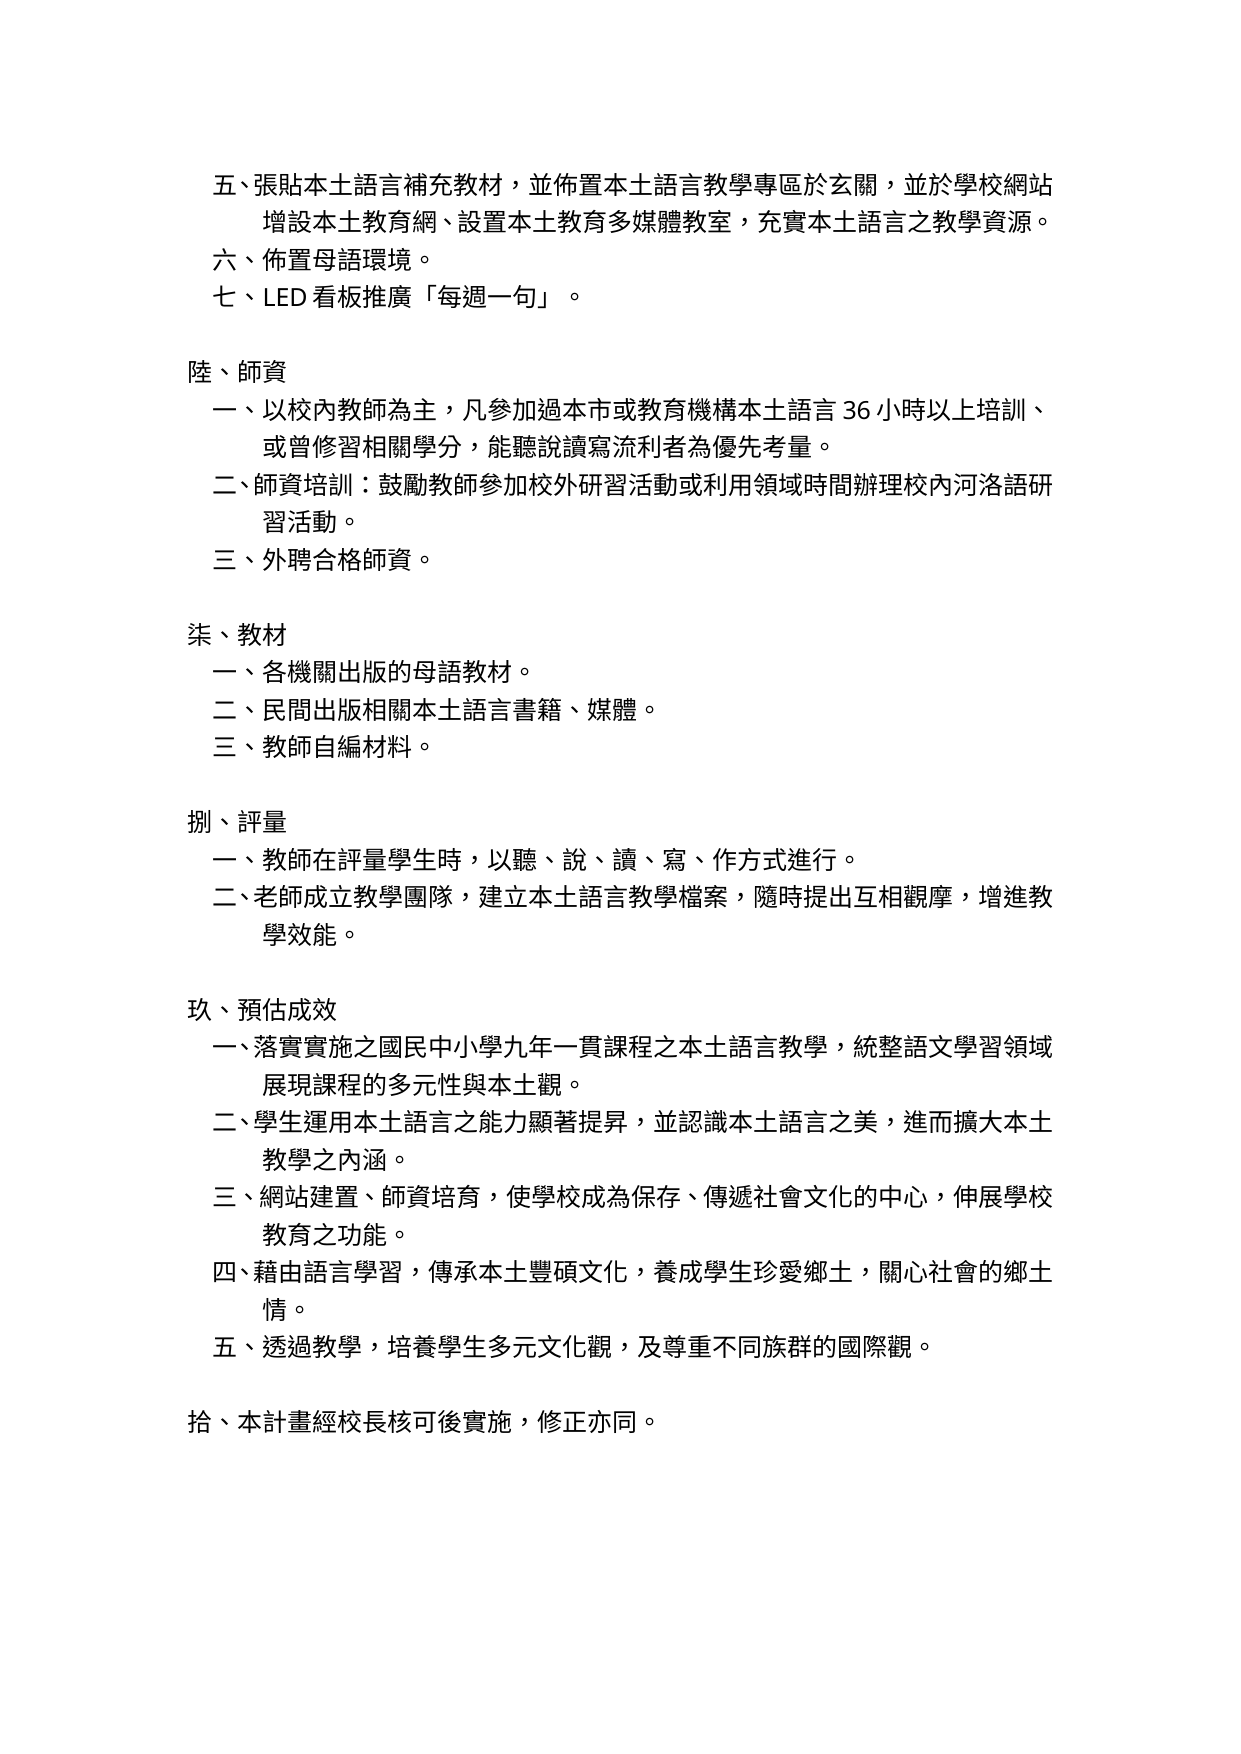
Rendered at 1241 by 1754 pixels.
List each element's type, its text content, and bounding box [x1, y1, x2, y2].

text 五、張貼本土語言補充教材，並佈置本土語言教學專區於玄關，並於學校網站增設本土教育網、設置本土教育多媒體教室，充實本土語言之教學資源。 [187, 164, 1053, 239]
text 五、透過教學，培養學生多元文化觀，及尊重不同族群的國際觀。 [187, 1327, 1053, 1364]
text 一、教師在評量學生時，以聽、說、讀、寫、作方式進行。 [187, 839, 1053, 877]
text 拾、本計畫經校長核可後實施，修正亦同。 [187, 1402, 1053, 1439]
text 一、各機關出版的母語教材。 [187, 652, 1053, 689]
text 六、佈置母語環境。 [187, 239, 1053, 277]
text 二、學生運用本土語言之能力顯著提昇，並認識本土語言之美，進而擴大本土教學之內涵。 [187, 1102, 1053, 1177]
text 一、落實實施之國民中小學九年一貫課程之本土語言教學，統整語文學習領域，展現課程的多元性與本土觀。 [187, 1027, 1053, 1102]
text 柒、教材 [187, 614, 1053, 652]
text 二、師資培訓：鼓勵教師參加校外研習活動或利用領域時間辦理校內河洛語研習活動。 [187, 464, 1053, 539]
text 一、以校內教師為主，凡參加過本市或教育機構本土語言36小時以上培訓、或曾修習相關學分，能聽說讀寫流利者為優先考量。 [187, 389, 1053, 464]
text 二、民間出版相關本土語言書籍、媒體。 [187, 689, 1053, 727]
text 三、外聘合格師資。 [187, 539, 1053, 577]
text 四、藉由語言學習，傳承本土豐碩文化，養成學生珍愛鄉土，關心社會的鄉土情。 [187, 1252, 1053, 1327]
text 二、老師成立教學團隊，建立本土語言教學檔案，隨時提出互相觀摩，增進教學效能。 [187, 877, 1053, 952]
text 三、網站建置、師資培育，使學校成為保存、傳遞社會文化的中心，伸展學校教育之功能。 [187, 1177, 1053, 1252]
text 玖、預估成效 [187, 989, 1053, 1027]
text 捌、評量 [187, 802, 1053, 839]
text 七、LED看板推廣「每週一句」。 [187, 277, 1053, 314]
text 三、教師自編材料。 [187, 727, 1053, 764]
text 陸、師資 [187, 352, 1053, 389]
